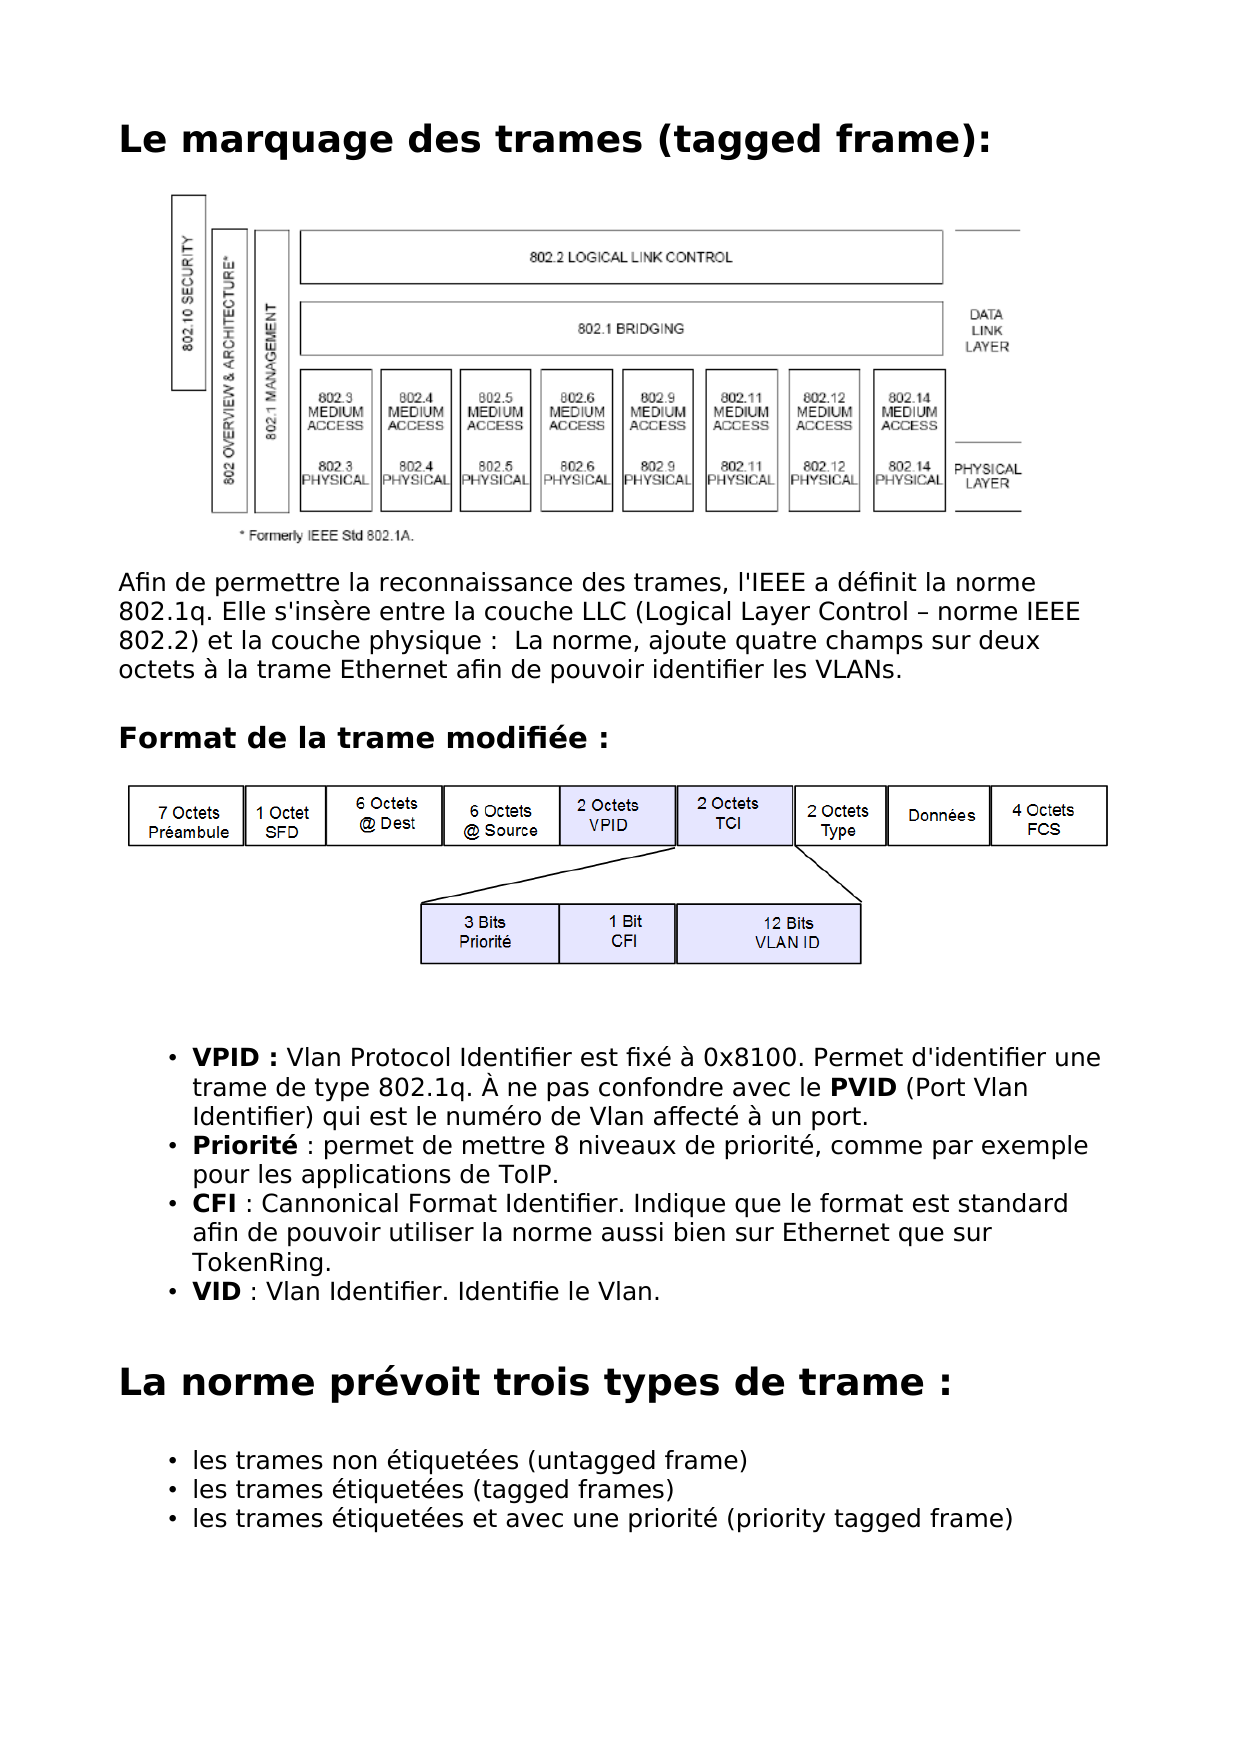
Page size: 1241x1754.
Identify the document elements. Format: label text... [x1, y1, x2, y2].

subtitle Le marquage des trames (tagged frame): [118, 118, 1122, 162]
picture [118, 768, 1123, 973]
list les trames étiquetées (tagged frames) [177, 1475, 1122, 1504]
list les trames non étiquetées (untagged frame) [177, 1446, 1122, 1475]
subtitle Format de la trame modifiée : [118, 722, 1122, 756]
list CFI : Cannonical Format Identifier. Indique que le format est standard afin de pouvoir utiliser la norme aussi bien sur Ethernet que sur TokenRing. [177, 1189, 1122, 1277]
text Afin de permettre la reconnaissance des trames, l'IEEE a définit la norme 802.1q. Elle s'insère entre la couche LLC (Logical Layer Control – norme IEEE 802.2) et la couche physique : La norme, ajoute quatre champs sur deux octets à la trame Ethernet afin de pouvoir identifier les VLANs. [118, 568, 1122, 684]
list les trames étiquetées et avec une priorité (priority tagged frame) [177, 1504, 1122, 1534]
list VPID : Vlan Protocol Identifier est fixé à 0x8100. Permet d'identifier une trame de type 802.1q. À ne pas confondre avec le PVID (Port Vlan Identifier) qui est le numéro de Vlan affecté à un port. [177, 1043, 1122, 1131]
list VID : Vlan Identifier. Identifie le Vlan. [177, 1277, 1122, 1306]
subtitle La norme prévoit trois types de trame : [118, 1361, 1122, 1404]
list Priorité : permet de mettre 8 niveaux de priorité, comme par exemple pour les applications de ToIP. [177, 1131, 1122, 1189]
picture [118, 174, 1123, 568]
